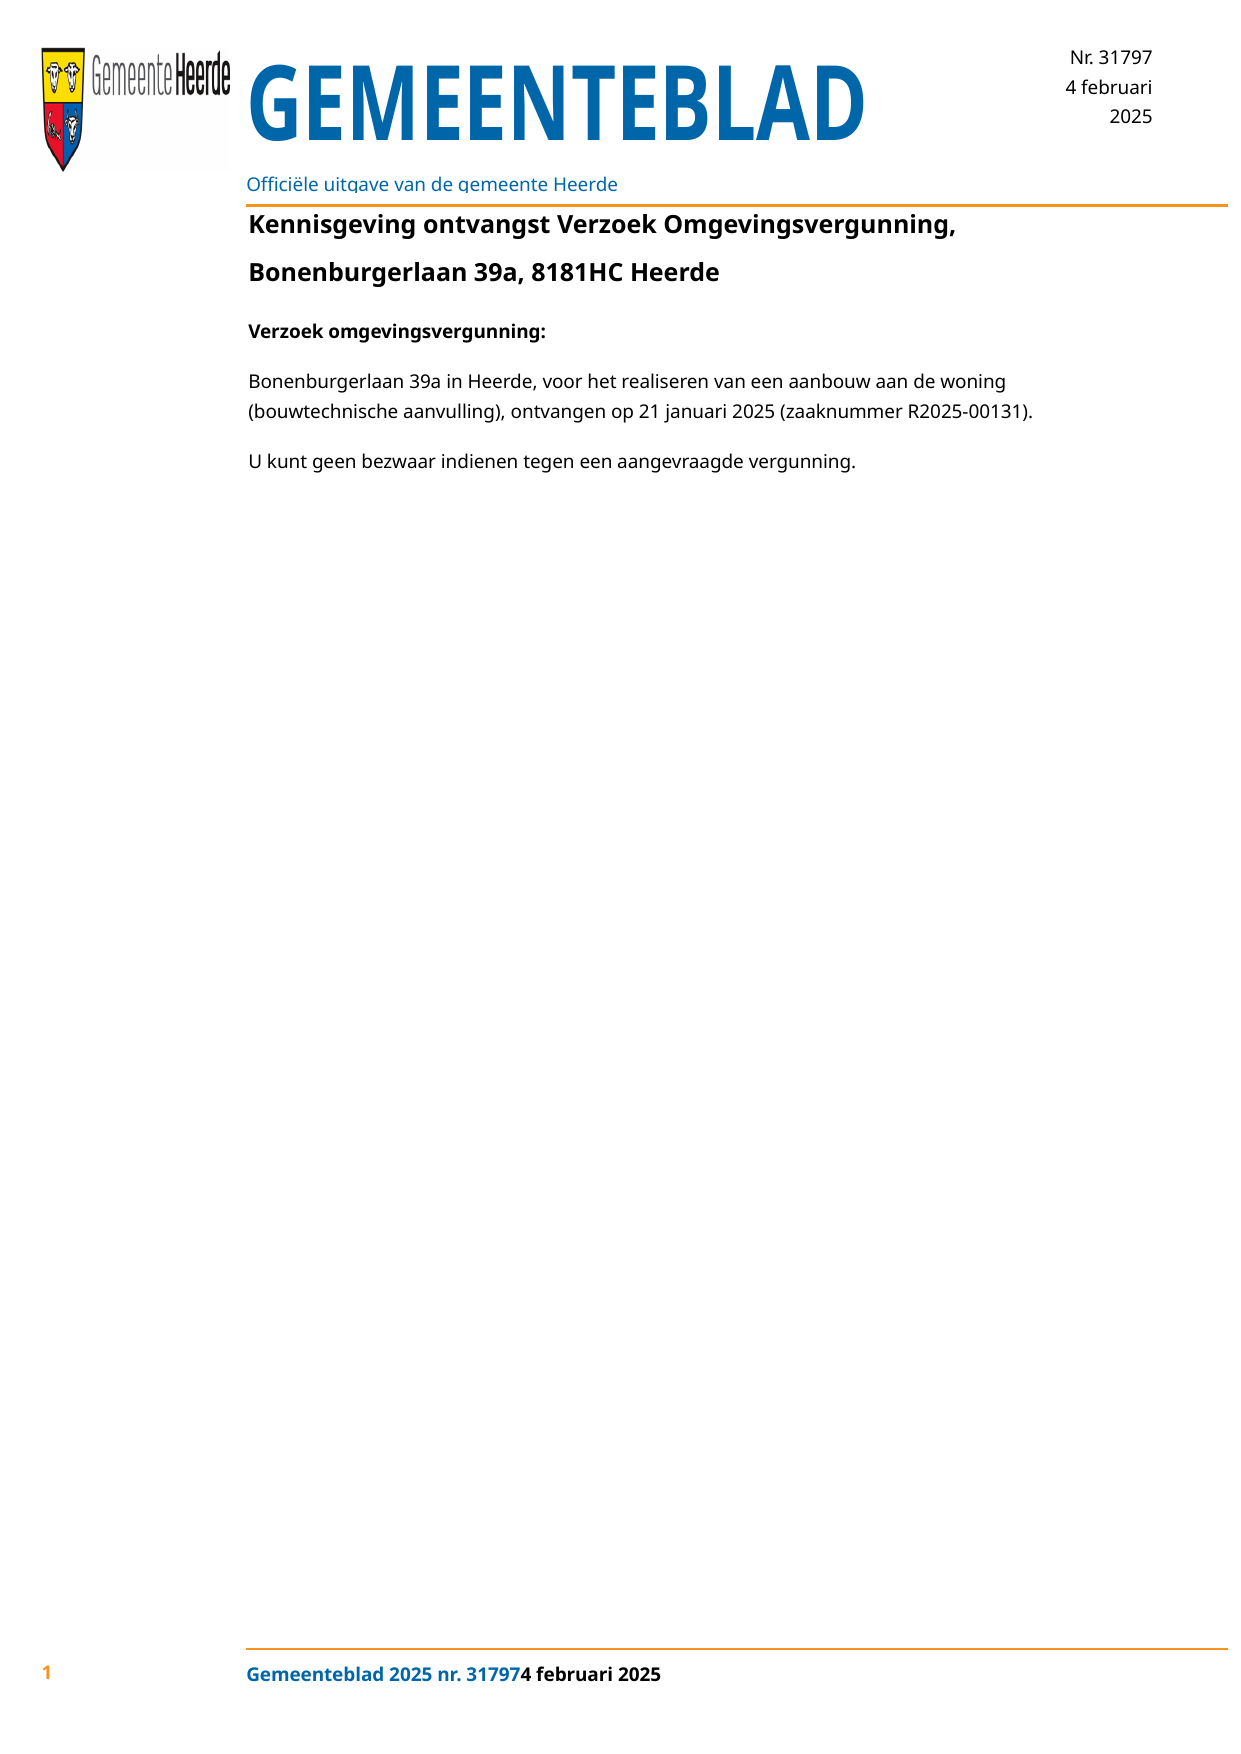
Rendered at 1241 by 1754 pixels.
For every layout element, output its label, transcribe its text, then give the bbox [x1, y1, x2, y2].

text U kunt geen bezwaar indienen tegen een aangevraagde vergunning. [248, 448, 1152, 474]
text Kennisgeving ontvangst Verzoek Omgevingsvergunning, Bonenburgerlaan 39a, 8181HC Heerde [248, 207, 1152, 288]
text Verzoek omgevingsvergunning: [248, 318, 1152, 344]
picture [41, 47, 231, 172]
text Bonenburgerlaan 39a in Heerde, voor het realiseren van een aanbouw aan de woning (bouwtechnische aanvulling), ontvangen op 21 januari 2025 (zaaknummer R2025-00131). [248, 368, 1152, 424]
